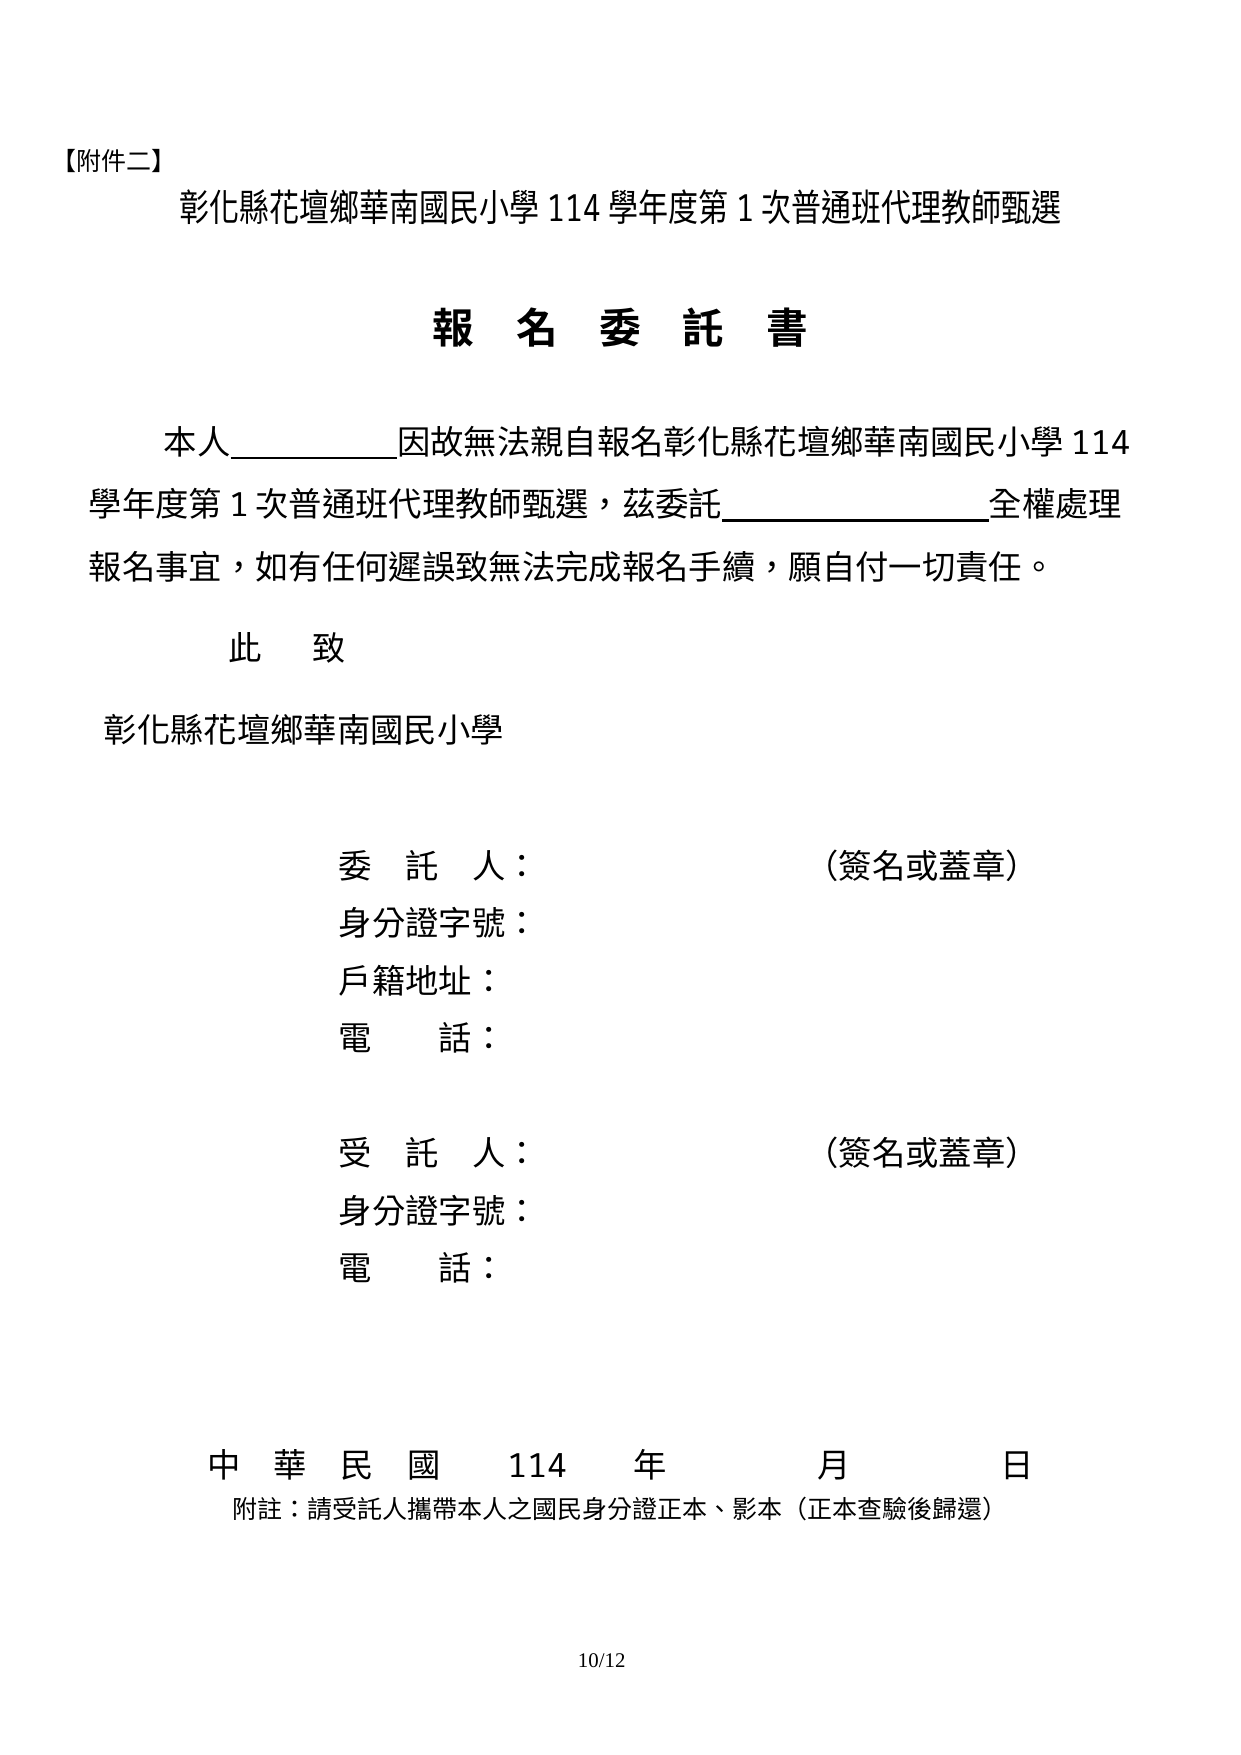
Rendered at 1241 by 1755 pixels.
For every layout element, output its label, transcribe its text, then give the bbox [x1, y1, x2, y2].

text 委 託 人： （簽名或蓋章） [339, 838, 1152, 888]
text 身分證字號： [339, 896, 1152, 946]
text 中 華 民 國 114 年 月 日 [89, 1451, 1152, 1484]
text 【附件二】 [51, 118, 1179, 181]
text 此 致 [89, 634, 1152, 667]
text 電 話： [339, 1011, 1152, 1061]
text 本人 因故無法親自報名彰化縣花壇鄉華南國民小學114學年度第1次普通班代理教師甄選，茲委託 全權處理報名事宜，如有任何遲誤致無法完成報名手續，願自付一切責任。 [89, 398, 1152, 586]
text 彰化縣花壇鄉華南國民小學 [103, 716, 1152, 749]
text 附註：請受託人攜帶本人之國民身分證正本、影本（正本查驗後歸還） [89, 1492, 1152, 1525]
text 報 名 委 託 書 [89, 317, 1152, 350]
text 受 託 人： （簽名或蓋章） [339, 1126, 1152, 1176]
text 戶籍地址： [339, 953, 1152, 1003]
text 彰化縣花壇鄉華南國民小學114學年度第1次普通班代理教師甄選 [89, 188, 1152, 230]
text 電 話： [339, 1241, 1152, 1291]
text 身分證字號： [339, 1183, 1152, 1233]
